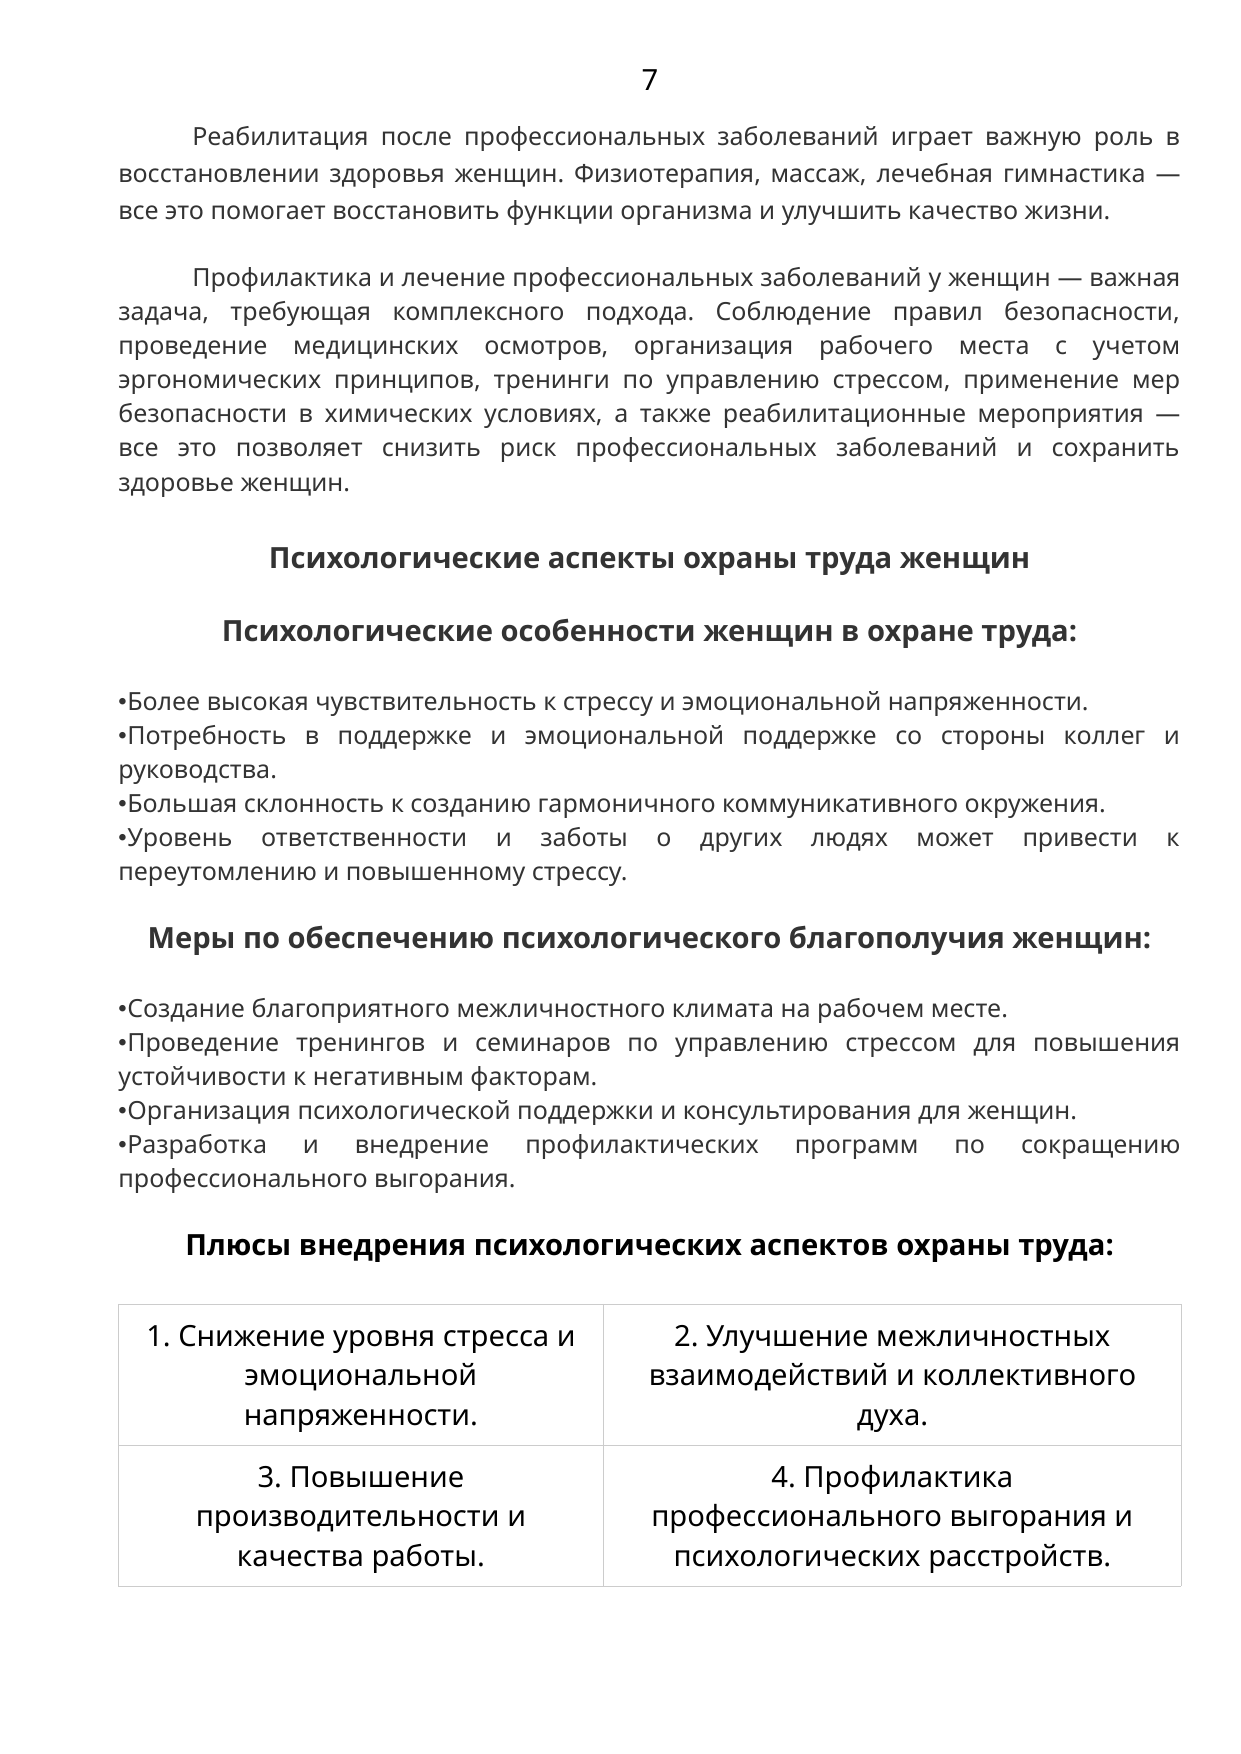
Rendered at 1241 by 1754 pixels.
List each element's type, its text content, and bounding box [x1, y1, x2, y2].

subtitle Психологические аспекты охраны труда женщин [118, 537, 1181, 577]
subtitle Меры по обеспечению психологического благополучия женщин: [118, 917, 1181, 957]
list Уровень ответственности и заботы о других людях может привести к переутомлению и повышенному стрессу. [118, 820, 1181, 888]
table_header 1. Снижение уровня стресса и эмоциональной напряженности. [119, 1305, 603, 1445]
list Разработка и внедрение профилактических программ по сокращению профессионального выгорания. [118, 1127, 1181, 1195]
subtitle Психологические особенности женщин в охране труда: [118, 610, 1181, 650]
list Большая склонность к созданию гармоничного коммуникативного окружения. [118, 786, 1181, 820]
list Потребность в поддержке и эмоциональной поддержке со стороны коллег и руководства. [118, 718, 1181, 786]
text Реабилитация после профессиональных заболеваний играет важную роль в восстановлении здоровья женщин. Физиотерапия, массаж, лечебная гимнастика — все это помогает восстановить функции организма и улучшить качество жизни. [118, 118, 1181, 227]
list Организация психологической поддержки и консультирования для женщин. [118, 1093, 1181, 1127]
list Более высокая чувствительность к стрессу и эмоциональной напряженности. [118, 683, 1181, 718]
text [118, 1587, 1181, 1626]
list Создание благоприятного межличностного климата на рабочем месте. [118, 991, 1181, 1024]
text Профилактика и лечение профессиональных заболеваний у женщин — важная задача, требующая комплексного подхода. Соблюдение правил безопасности, проведение медицинских осмотров, организация рабочего места с учетом эргономических принципов, тренинги по управлению стрессом, применение мер безопасности в химических условиях, а также реабилитационные мероприятия — все это позволяет снизить риск профессиональных заболеваний и сохранить здоровье женщин. [118, 260, 1181, 498]
table_cell 4. Профилактика профессионального выгорания и психологических расстройств. [604, 1446, 1181, 1586]
text Плюсы внедрения психологических аспектов охраны труда: [118, 1224, 1181, 1264]
list Проведение тренингов и семинаров по управлению стрессом для повышения устойчивости к негативным факторам. [118, 1024, 1181, 1093]
table_header 2. Улучшение межличностных взаимодействий и коллективного духа. [604, 1305, 1181, 1445]
table_cell 3. Повышение производительности и качества работы. [119, 1446, 603, 1586]
